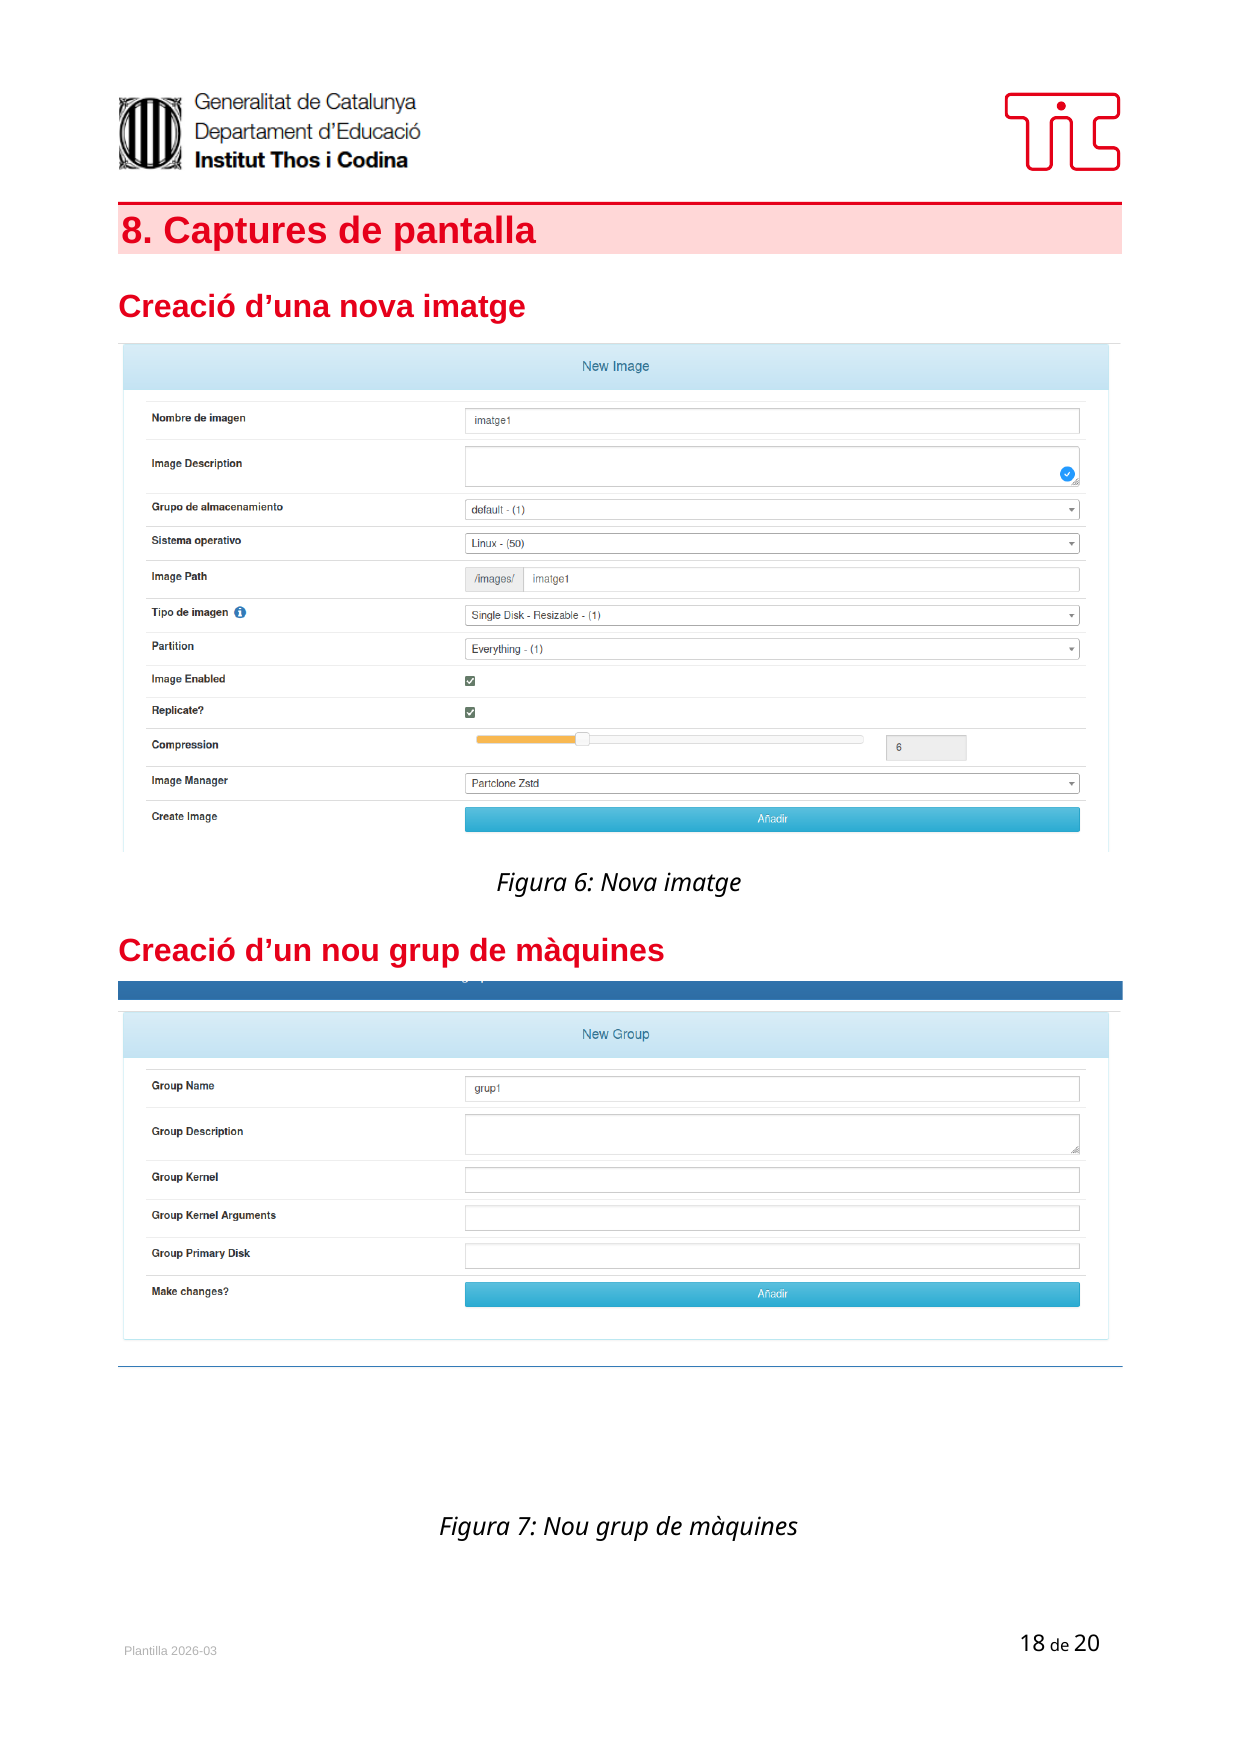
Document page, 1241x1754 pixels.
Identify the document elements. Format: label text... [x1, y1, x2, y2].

subtitle Creació d’una nova imatge [118, 287, 1122, 324]
text Figura 6: Nova imatge [118, 864, 1122, 898]
picture [118, 336, 1123, 852]
subtitle 8. Captures de pantalla [118, 205, 1122, 254]
picture [118, 981, 1123, 1496]
subtitle Creació d’un nou grup de màquines [118, 932, 1122, 968]
picture [1004, 92, 1123, 171]
text Figura 7: Nou grup de màquines [118, 1508, 1122, 1542]
picture [118, 92, 422, 171]
